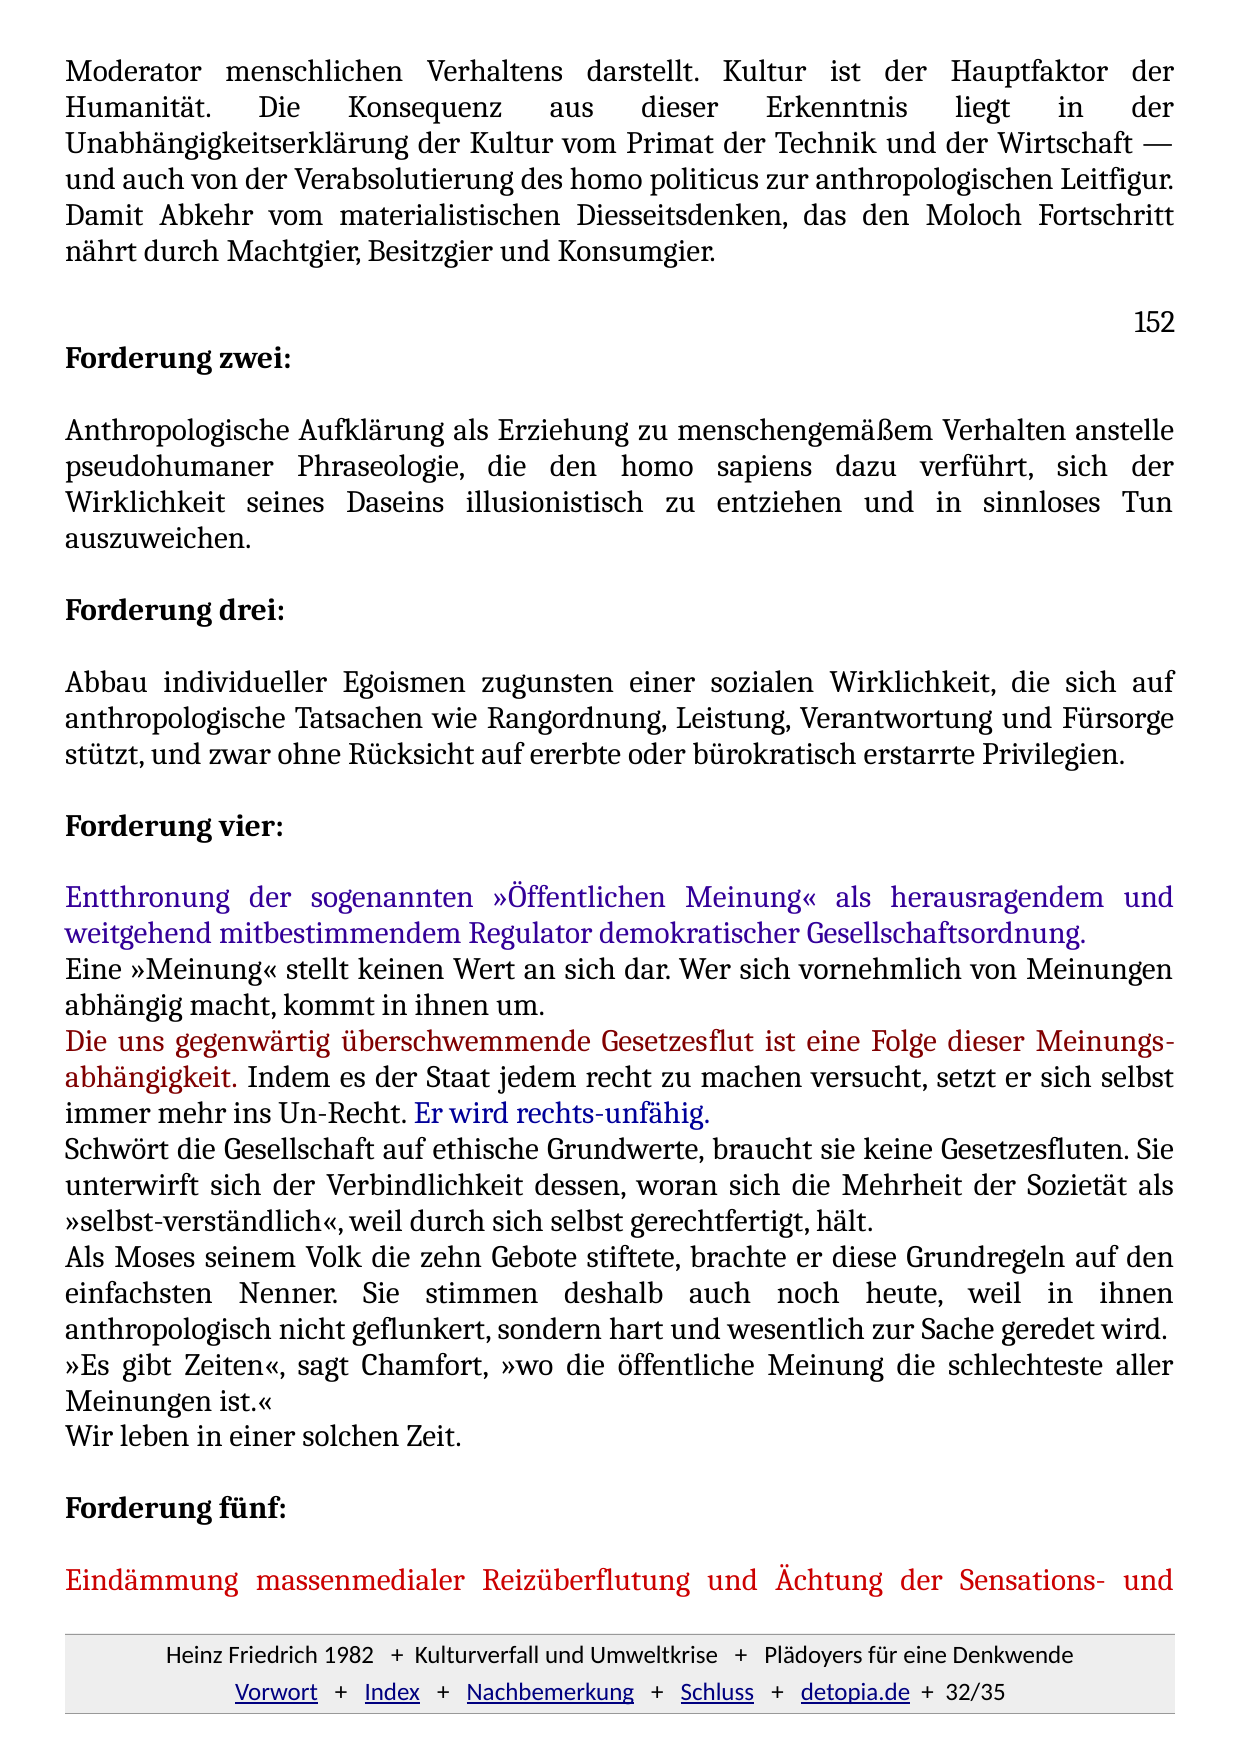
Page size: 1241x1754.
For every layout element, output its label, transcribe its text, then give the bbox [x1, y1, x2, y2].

text 152 [65, 305, 1175, 341]
text Die uns gegenwärtig überschwemmende Gesetzes­flut ist eine Folge dieser Meinungs­abhängigkeit. Indem es der Staat jedem recht zu machen versucht, setzt er sich selbst immer mehr ins Un-Recht. Er wird rechts-unfähig. [65, 1023, 1175, 1131]
text Abbau individueller Egoismen zugunsten einer sozialen Wirklichkeit, die sich auf anthropologische Tatsachen wie Rangordnung, Leistung, Verantwortung und Fürsorge stützt, und zwar ohne Rücksicht auf ererbte oder bürokratisch erstarrte Privilegien. [65, 664, 1175, 772]
text Eindämmung massenmedialer Reizüberflutung und Ächtung der Sensations- und [65, 1562, 1175, 1598]
text Anthropologische Aufklärung als Erziehung zu menschengemäßem Verhalten anstelle pseudohumaner Phraseologie, die den homo sapiens dazu verführt, sich der Wirklichkeit seines Daseins illusionistisch zu entziehen und in sinnloses Tun auszuweichen. [65, 412, 1175, 556]
text Moderator menschlichen Verhaltens darstellt. Kultur ist der Hauptfaktor der Humanität. Die Konsequenz aus dieser Erkenntnis liegt in der Unabhängigkeitserklärung der Kultur vom Primat der Technik und der Wirtschaft — und auch von der Verabsolutierung des homo politicus zur anthropologischen Leitfigur. Damit Abkehr vom materialistischen Diesseitsdenken, das den Moloch Fortschritt nährt durch Machtgier, Besitzgier und Konsumgier. [65, 53, 1175, 269]
text Forderung drei: [65, 592, 1175, 628]
text Eine »Meinung« stellt keinen Wert an sich dar. Wer sich vornehmlich von Meinungen abhängig macht, kommt in ihnen um. [65, 952, 1175, 1023]
text Forderung fünf: [65, 1491, 1175, 1527]
text Forderung zwei: [65, 341, 1175, 377]
text Als Moses seinem Volk die zehn Gebote stiftete, brachte er diese Grundregeln auf den einfachsten Nenner. Sie stimmen deshalb auch noch heute, weil in ihnen anthropologisch nicht geflunkert, sondern hart und wesentlich zur Sache geredet wird. [65, 1239, 1175, 1347]
text Schwört die Gesellschaft auf ethische Grundwerte, braucht sie keine Gesetzesfluten. Sie unterwirft sich der Verbindlichkeit dessen, woran sich die Mehrheit der Sozietät als »selbst-verständlich«, weil durch sich selbst gerechtfertigt, hält. [65, 1131, 1175, 1239]
text Wir leben in einer solchen Zeit. [65, 1419, 1175, 1455]
text Entthronung der sogenannten »Öffentlichen Meinung« als herausragendem und weitgehend mitbestimmendem Regulator demokratischer Gesellschafts­ordnung. [65, 880, 1175, 952]
text »Es gibt Zeiten«, sagt Chamfort, »wo die öffentliche Meinung die schlechteste aller Meinungen ist.« [65, 1347, 1175, 1419]
text Forderung vier: [65, 808, 1175, 844]
